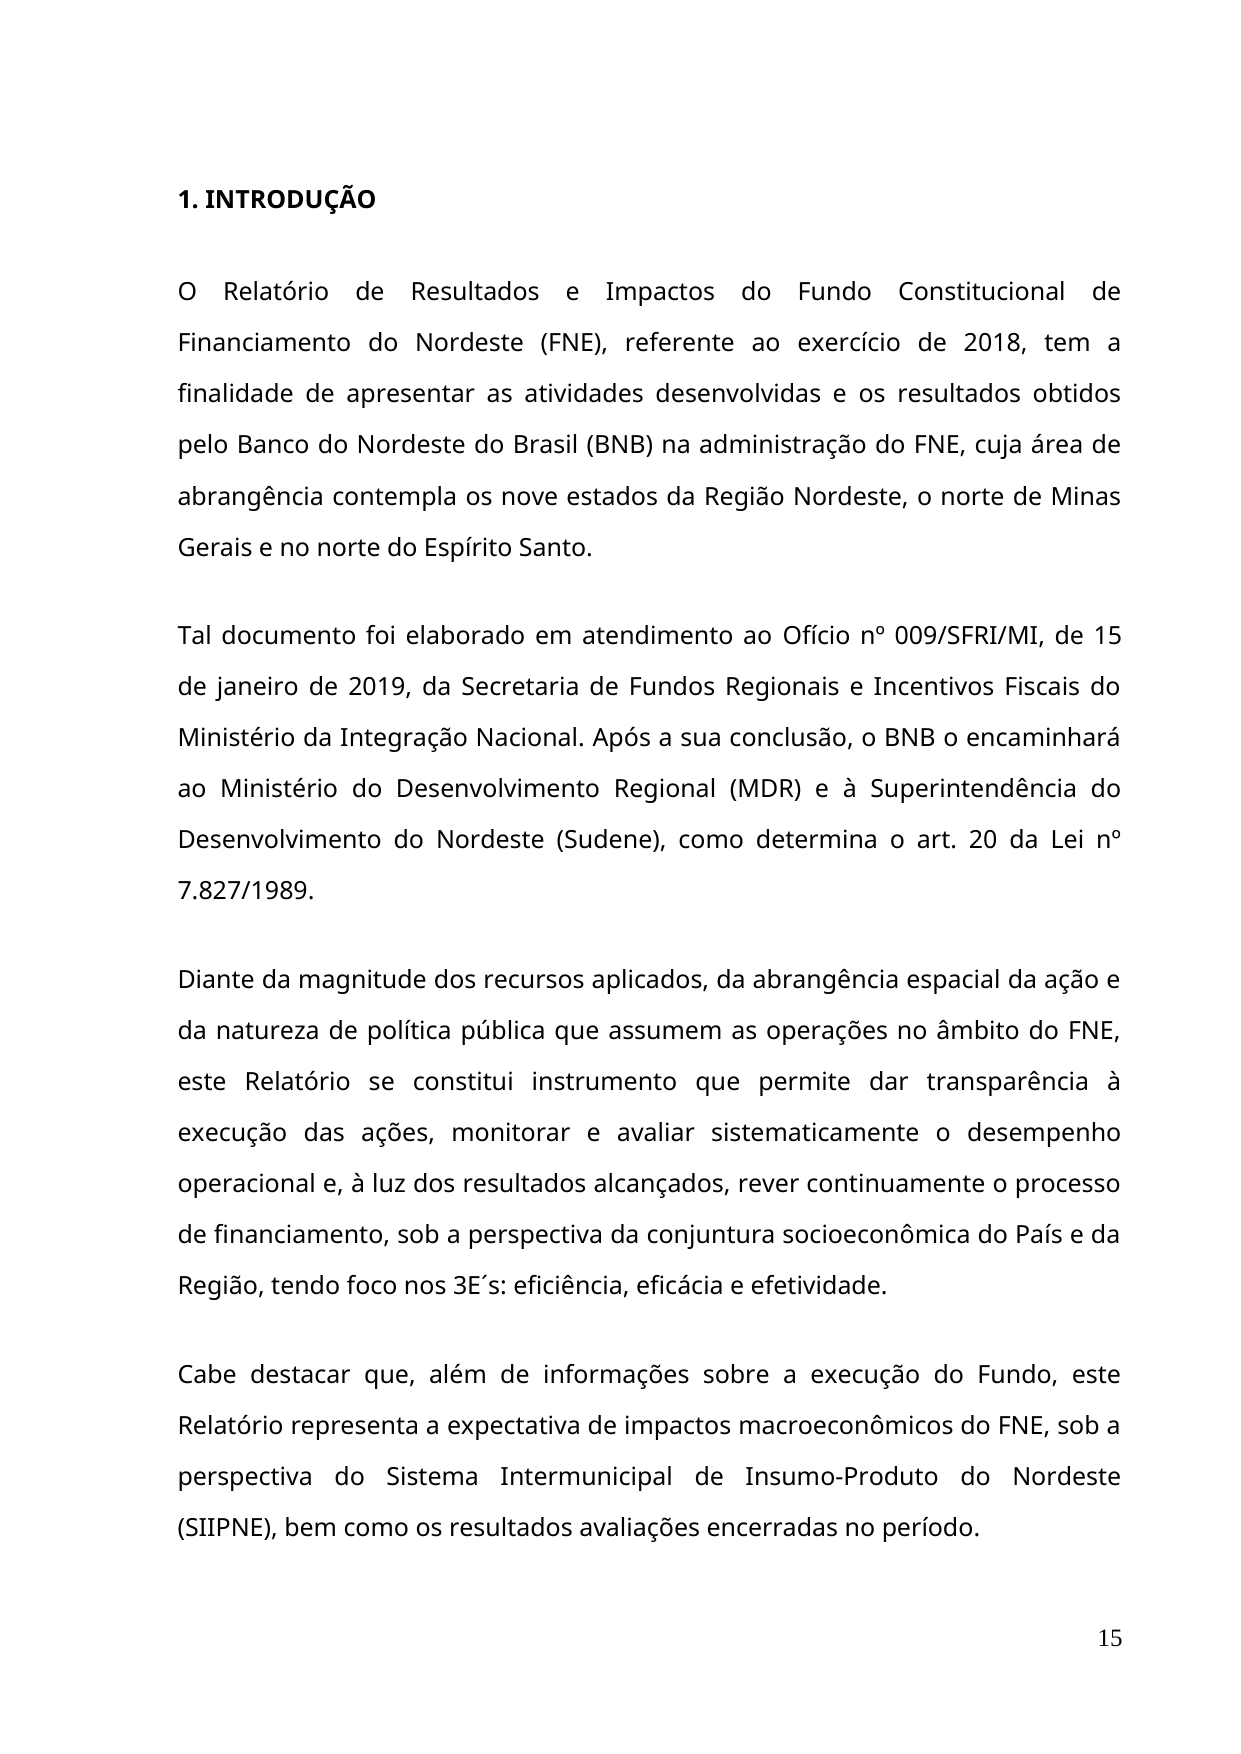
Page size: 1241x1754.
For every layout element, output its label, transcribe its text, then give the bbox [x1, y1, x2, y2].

subtitle 1. introdução [177, 181, 1122, 215]
text Cabe destacar que, além de informações sobre a execução do Fundo, este Relatório representa a expectativa de impactos macroeconômicos do FNE, sob a perspectiva do Sistema Intermunicipal de Insumo-Produto do Nordeste (SIIPNE), bem como os resultados avaliações encerradas no período. [177, 1356, 1122, 1543]
text Tal documento foi elaborado em atendimento ao Ofício nº 009/SFRI/MI, de 15 de janeiro de 2019, da Secretaria de Fundos Regionais e Incentivos Fiscais do Ministério da Integração Nacional. Após a sua conclusão, o BNB o encaminhará ao Ministério do Desenvolvimento Regional (MDR) e à Superintendência do Desenvolvimento do Nordeste (Sudene), como determina o art. 20 da Lei nº 7.827/1989. [177, 618, 1122, 907]
text O Relatório de Resultados e Impactos do Fundo Constitucional de Financiamento do Nordeste (FNE), referente ao exercício de 2018, tem a finalidade de apresentar as atividades desenvolvidas e os resultados obtidos pelo Banco do Nordeste do Brasil (BNB) na administração do FNE, cuja área de abrangência contempla os nove estados da Região Nordeste, o norte de Minas Gerais e no norte do Espírito Santo. [177, 274, 1122, 563]
text Diante da magnitude dos recursos aplicados, da abrangência espacial da ação e da natureza de política pública que assumem as operações no âmbito do FNE, este Relatório se constitui instrumento que permite dar transparência à execução das ações, monitorar e avaliar sistematicamente o desempenho operacional e, à luz dos resultados alcançados, rever continuamente o processo de financiamento, sob a perspectiva da conjuntura socioeconômica do País e da Região, tendo foco nos 3E´s: eficiência, eficácia e efetividade. [177, 962, 1122, 1302]
